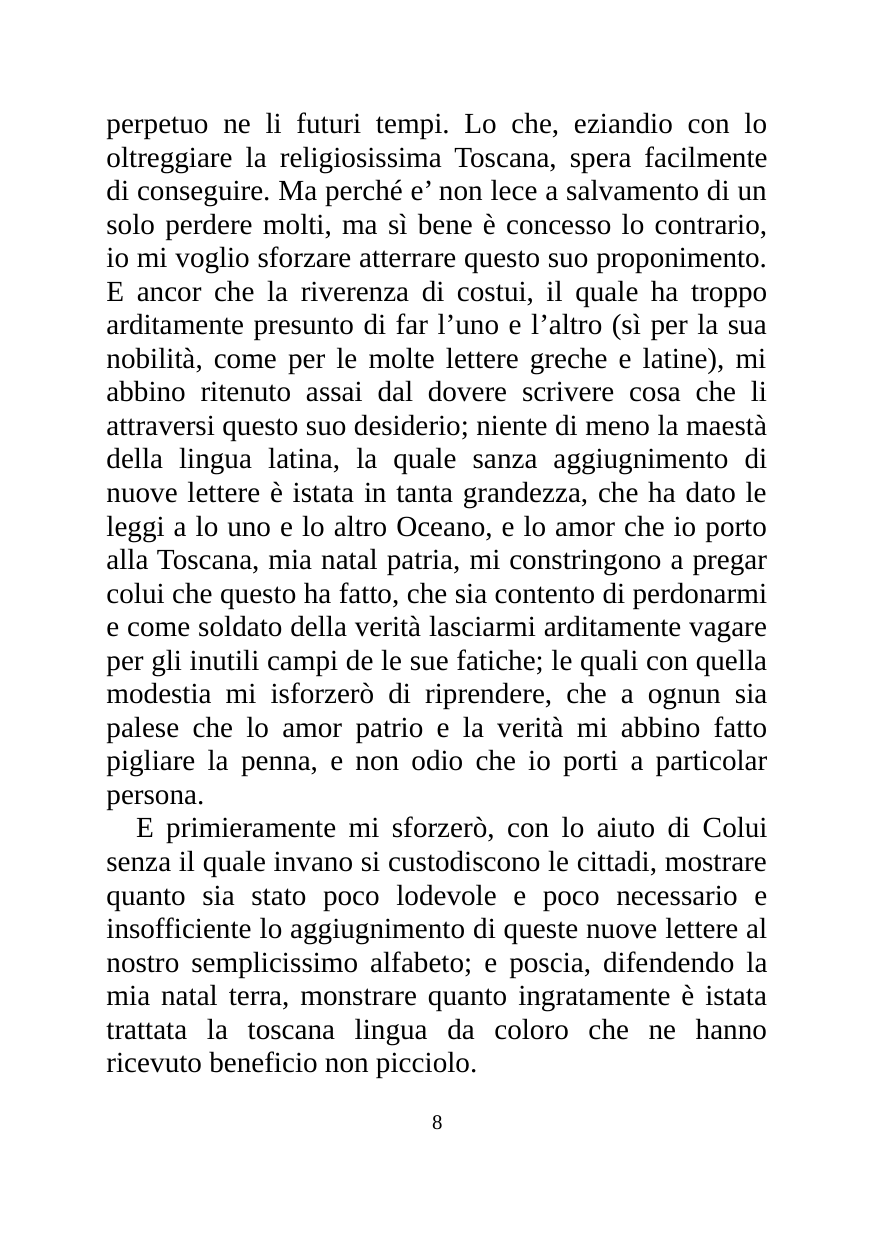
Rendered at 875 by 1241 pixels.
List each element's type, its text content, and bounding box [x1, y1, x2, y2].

text E primieramente mi sforzerò, con lo aiuto di Colui senza il quale invano si custodiscono le cittadi, mostrare quanto sia stato poco lodevole e poco necessario e insofficiente lo aggiugnimento di queste nuove lettere al nostro semplicissimo alfabeto; e poscia, difendendo la mia natal terra, monstrare quanto ingratamente è istata trattata la toscana lingua da coloro che ne hanno ricevuto beneficio non picciolo. [106, 811, 768, 1079]
text perpetuo ne li futuri tempi. Lo che, eziandio con lo oltreggiare la religiosissima Toscana, spera facilmente di conseguire. Ma perché e’ non lece a salvamento di un solo perdere molti, ma sì bene è concesso lo contrario, io mi voglio sforzare atterrare questo suo proponimento. E ancor che la riverenza di costui, il quale ha troppo arditamente presunto di far l’uno e l’altro (sì per la sua nobilità, come per le molte lettere greche e latine), mi abbino ritenuto assai dal dovere scrivere cosa che li attraversi questo suo desiderio; niente di meno la maestà della lingua latina, la quale sanza aggiugnimento di nuove lettere è istata in tanta grandezza, che ha dato le leggi a lo uno e lo altro Oceano, e lo amor che io porto alla Toscana, mia natal patria, mi constringono a pregar colui che questo ha fatto, che sia contento di perdonarmi e come soldato della verità lasciarmi arditamente vagare per gli inutili campi de le sue fatiche; le quali con quella modestia mi isforzerò di riprendere, che a ognun sia palese che lo amor patrio e la verità mi abbino fatto pigliare la penna, e non odio che io porti a particolar persona. [106, 106, 768, 811]
